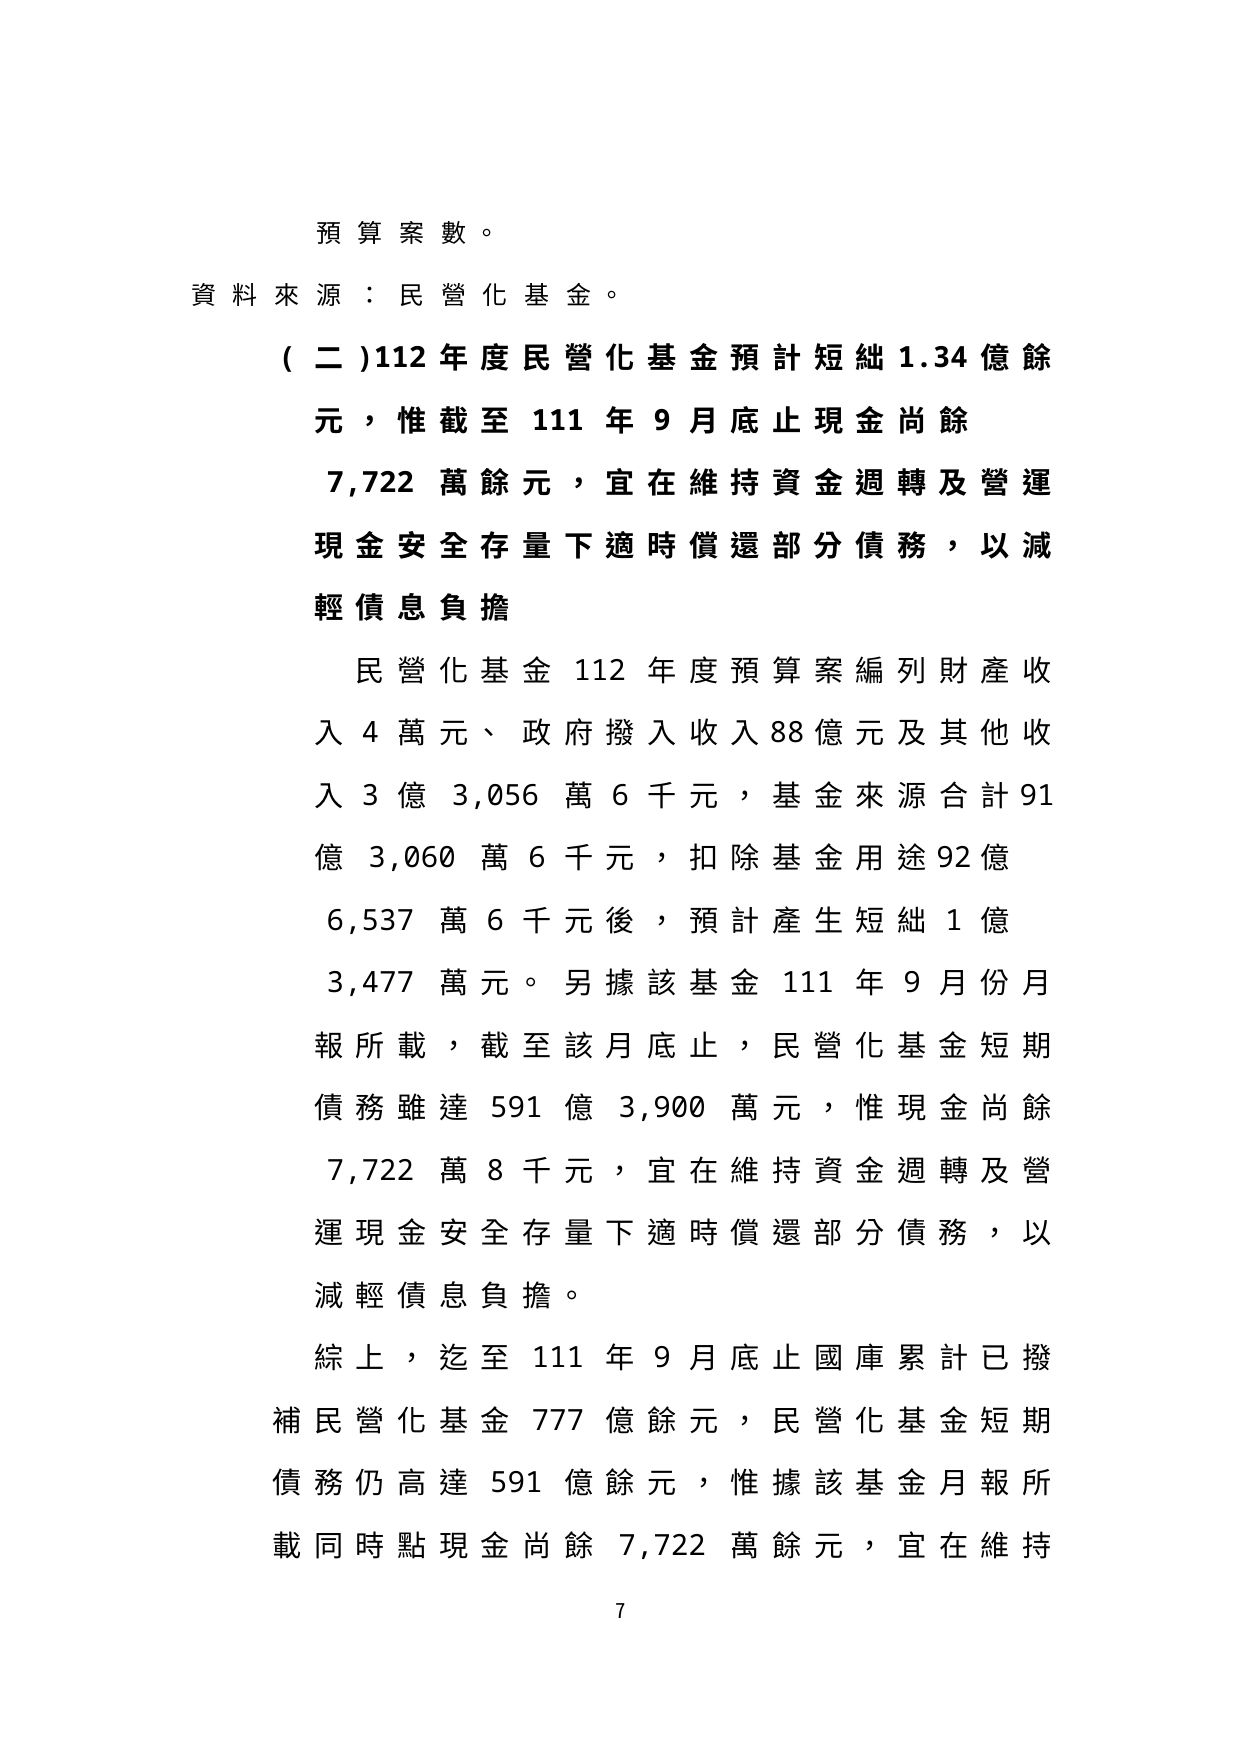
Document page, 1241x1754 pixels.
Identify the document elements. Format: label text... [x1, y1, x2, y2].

text 綜上，迄至111年9月底止國庫累計已撥補民營化基金777億餘元，民營化基金短期債務仍高達591億餘元，惟據該基金月報所載同時點現金尚餘7,722萬餘元，宜在維持 [242, 1314, 1058, 1564]
text (二)112年度民營化基金預計短絀1.34億餘元，惟截至111年9月底止現金尚餘7,722萬餘元，宜在維持資金週轉及營運現金安全存量下適時償還部分債務，以減輕債息負擔 [242, 314, 1058, 627]
text 資料來源：民營化基金。 [183, 252, 1058, 314]
text 預算案數。 [183, 189, 1058, 252]
text 民營化基金112年度預算案編列財產收入4萬元、政府撥入收入88億元及其他收入3億3,056萬6千元，基金來源合計91億3,060萬6千元，扣除基金用途92億6,537萬6千元後，預計產生短絀1億3,477萬元。另據該基金111年9月份月報所載，截至該月底止，民營化基金短期債務雖達591億3,900萬元，惟現金尚餘7,722萬8千元，宜在維持資金週轉及營運現金安全存量下適時償還部分債務，以減輕債息負擔。 [271, 627, 1058, 1314]
